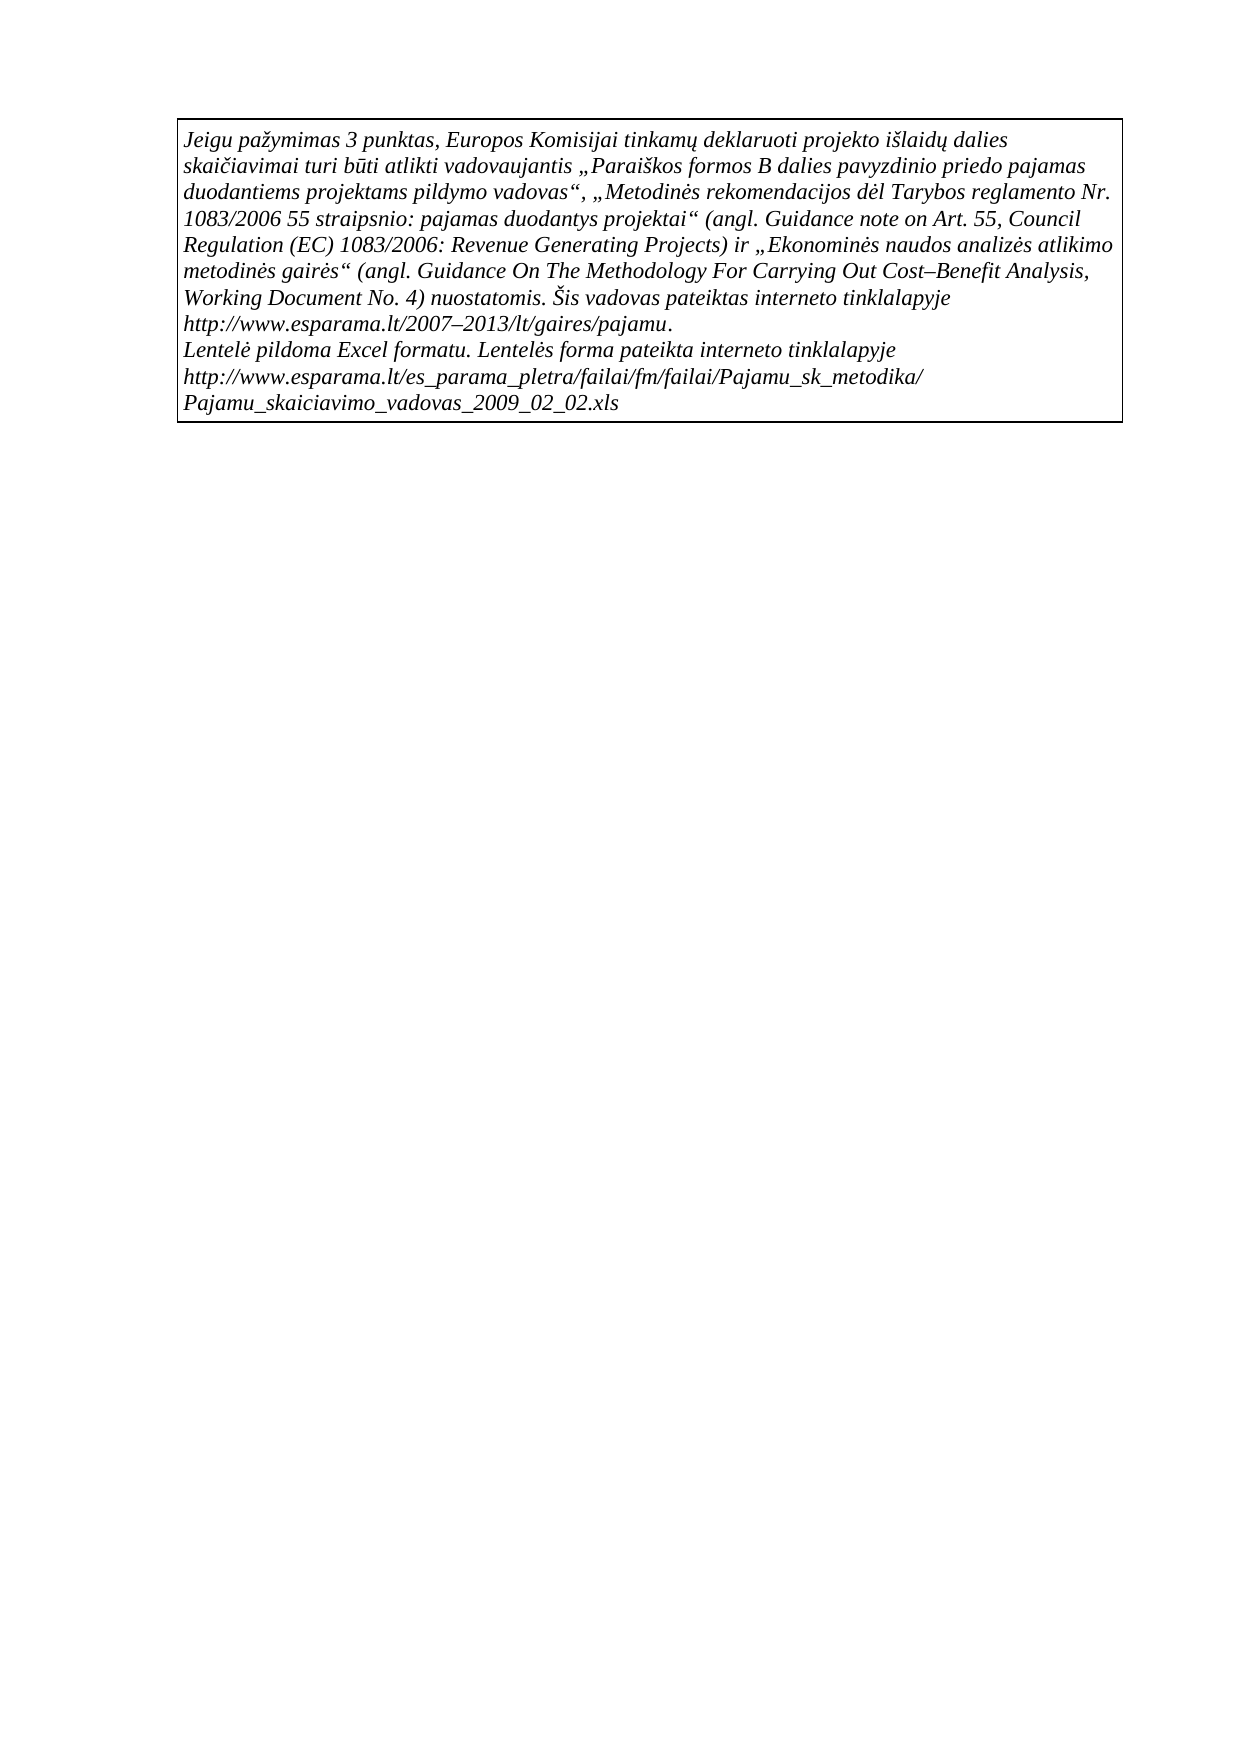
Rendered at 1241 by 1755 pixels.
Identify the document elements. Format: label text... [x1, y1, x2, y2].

table_cell Skaičiavimai reikalaujami pagal Tarybos reglamento Nr. 1083/2006 55 straipsnio nuostatas. Prašome pažymėti, kuriai kategorijai priskiriamas projektas, dėl kurio finansavimo teikiama paraiška. Projekto priskyrimas kategorijai pagal gaunamas pajamas: [] negaunama pajamų; [] gaunama pajamų, bet jų neįmanoma nustatyti iš anksto; [] gaunama pajamų ir jos yra įvertinamos iš anksto. Jeigu pažymimas 3 punktas, Europos Komisijai tinkamų deklaruoti projekto išlaidų dalies skaičiavimai turi būti atlikti vadovaujantis „Paraiškos formos B dalies pavyzdinio priedo pajamas duodantiems projektams pildymo vadovas“, „Metodinės rekomendacijos dėl Tarybos reglamento Nr. 1083/2006 55 straipsnio: pajamas duodantys projektai“ (angl. Guidance note on Art. 55, Council Regulation (EC) 1083/2006: Revenue Generating Projects) ir „Ekonominės naudos analizės atlikimo metodinės gairės“ (angl. Guidance On The Methodology For Carrying Out Cost–Benefit Analysis, Working Document No. 4) nuostatomis. Šis vadovas pateiktas interneto tinklalapyje http://www.esparama.lt/2007–2013/lt/gaires/pajamu. Lentelė pildoma Excel formatu. Lentelės forma pateikta interneto tinklalapyje http://www.esparama.lt/es_parama_pletra/failai/fm/failai/Pajamu_sk_metodika/Pajamu_skaiciavimo_vadovas_2009_02_02.xls [178, 120, 1122, 421]
